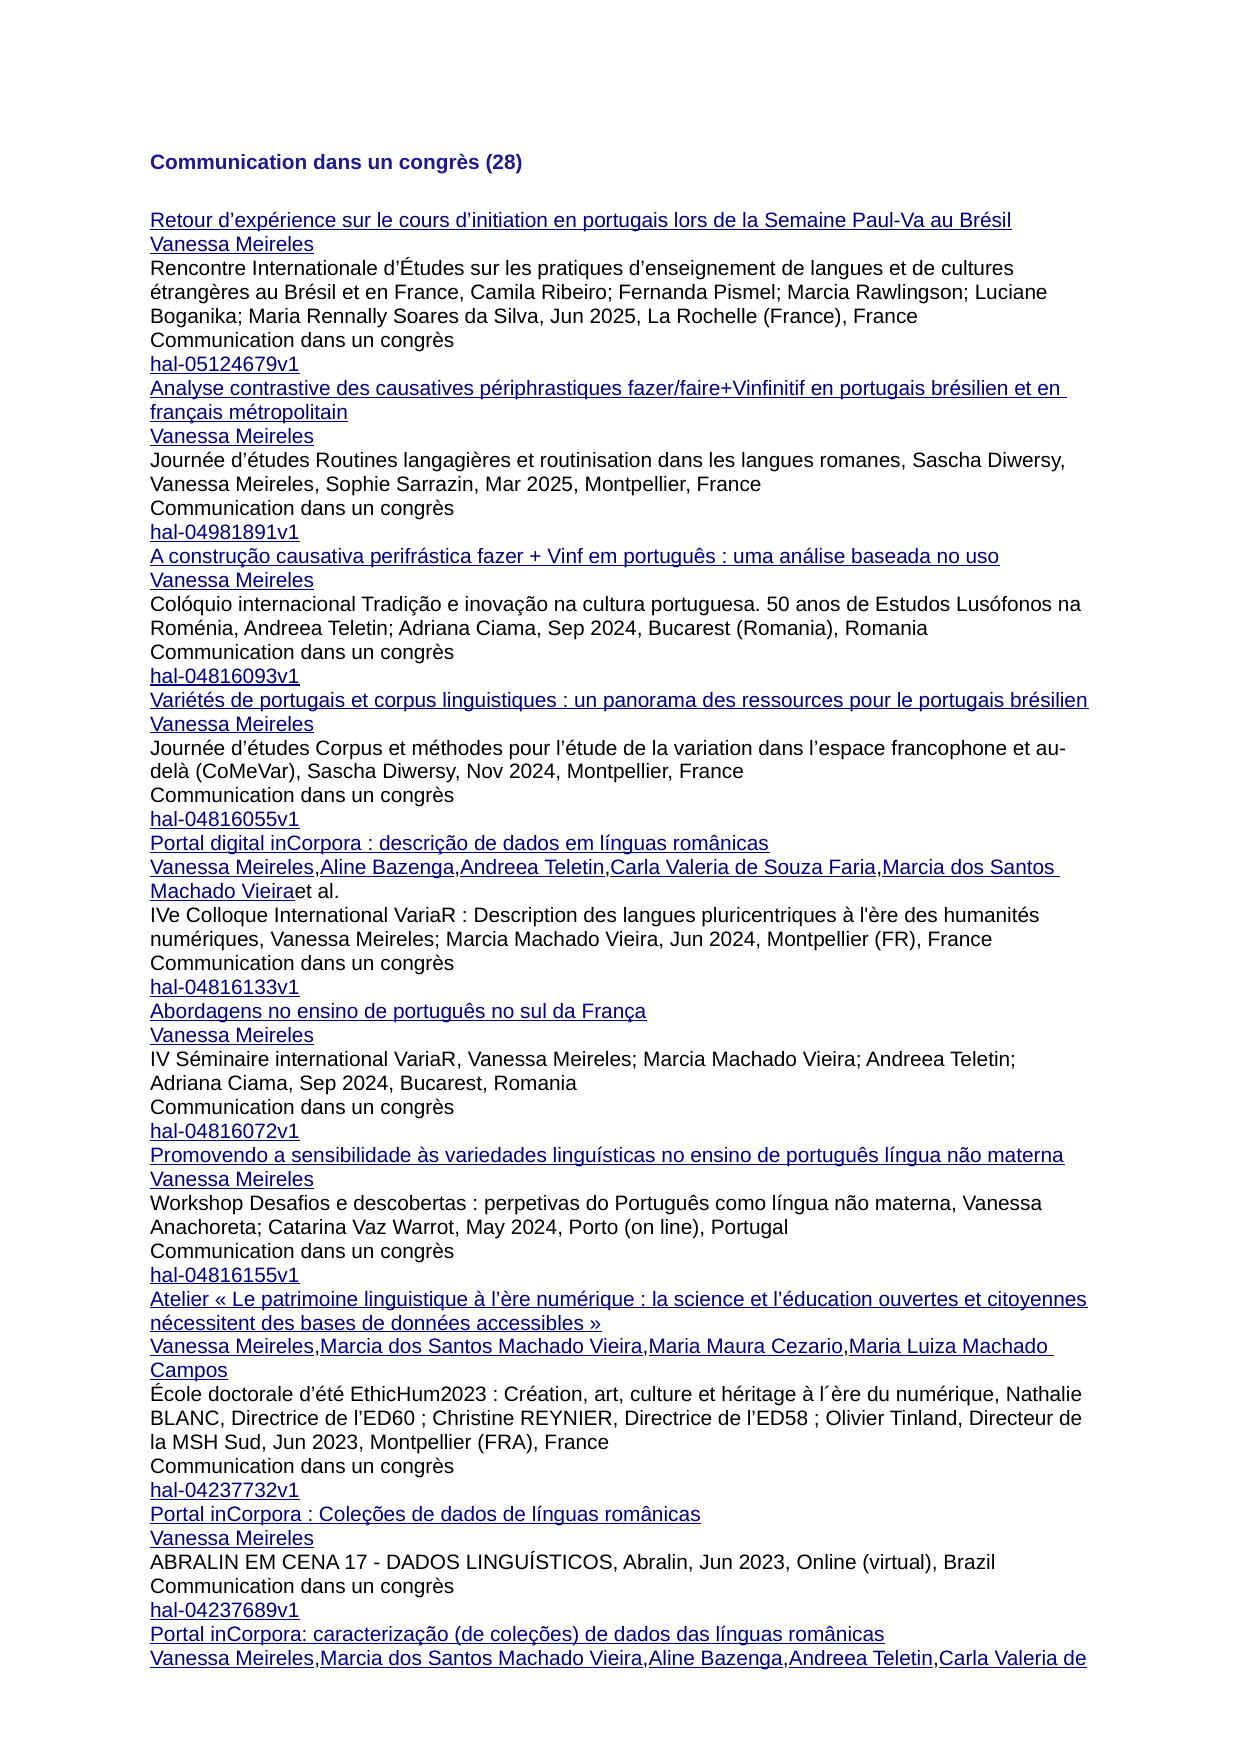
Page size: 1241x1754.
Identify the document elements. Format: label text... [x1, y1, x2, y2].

table_cell Abordagens no ensino de português no sul da França Vanessa Meireles IV Séminaire international VariaR, Vanessa Meireles; Marcia Machado Vieira; Andreea Teletin; Adriana Ciama, Sep 2024, Bucarest, Romania Communication dans un congrès hal-04816072v1 [150, 999, 1090, 1143]
table_cell Atelier « Le patrimoine linguistique à l’ère numérique : la science et l’éducation ouvertes et citoyennes nécessitent des bases de données accessibles » Vanessa Meireles,Marcia dos Santos Machado Vieira,Maria Maura Cezario,Maria Luiza Machado Campos École doctorale d’été EthicHum2023 : Création, art, culture et héritage à l´ère du numérique, Nathalie BLANC, Directrice de l’ED60 ; Christine REYNIER, Directrice de l’ED58 ; Olivier Tinland, Directeur de la MSH Sud, Jun 2023, Montpellier (FRA), France Communication dans un congrès hal-04237732v1 [150, 1286, 1090, 1502]
subtitle Communication dans un congrès (28) [150, 150, 1090, 174]
table_cell A construção causativa perifrástica fazer + Vinf em português : uma análise baseada no uso Vanessa Meireles Colóquio internacional Tradição e inovação na cultura portuguesa. 50 anos de Estudos Lusófonos na Roménia, Andreea Teletin; Adriana Ciama, Sep 2024, Bucarest (Romania), Romania Communication dans un congrès hal-04816093v1 [150, 544, 1090, 687]
table_cell Variétés de portugais et corpus linguistiques : un panorama des ressources pour le portugais brésilien Vanessa Meireles Journée d’études Corpus et méthodes pour l’étude de la variation dans l’espace francophone et au-delà (CoMeVar), Sascha Diwersy, Nov 2024, Montpellier, France Communication dans un congrès hal-04816055v1 [150, 688, 1090, 831]
table_cell Portal digital inCorpora : descrição de dados em línguas românicas Vanessa Meireles,Aline Bazenga,Andreea Teletin,Carla Valeria de Souza Faria,Marcia dos Santos Machado Vieiraet al. IVe Colloque International VariaR : Description des langues pluricentriques à l'ère des humanités numériques, Vanessa Meireles; Marcia Machado Vieira, Jun 2024, Montpellier (FR), France Communication dans un congrès hal-04816133v1 [150, 831, 1090, 999]
table_cell Portal inCorpora: caracterização (de coleções) de dados das línguas românicas Vanessa Meireles,Marcia dos Santos Machado Vieira,Aline Bazenga,Andreea Teletin,Carla Valeria de [150, 1622, 1090, 1670]
table_cell Promovendo a sensibilidade às variedades linguísticas no ensino de português língua não materna Vanessa Meireles Workshop Desafios e descobertas : perpetivas do Português como língua não materna, Vanessa Anachoreta; Catarina Vaz Warrot, May 2024, Porto (on line), Portugal Communication dans un congrès hal-04816155v1 [150, 1143, 1090, 1286]
table_cell Portal inCorpora : Coleções de dados de línguas românicas Vanessa Meireles ABRALIN EM CENA 17 - DADOS LINGUÍSTICOS, Abralin, Jun 2023, Online (virtual), Brazil Communication dans un congrès hal-04237689v1 [150, 1502, 1090, 1622]
table_cell Analyse contrastive des causatives périphrastiques fazer/faire+Vinfinitif en portugais brésilien et en français métropolitain Vanessa Meireles Journée d’études Routines langagières et routinisation dans les langues romanes, Sascha Diwersy, Vanessa Meireles, Sophie Sarrazin, Mar 2025, Montpellier, France Communication dans un congrès hal-04981891v1 [150, 376, 1090, 544]
table_header Retour d’expérience sur le cours d’initiation en portugais lors de la Semaine Paul-Va au Brésil Vanessa Meireles Rencontre Internationale d’Études sur les pratiques d’enseignement de langues et de cultures étrangères au Brésil et en France, Camila Ribeiro; Fernanda Pismel; Marcia Rawlingson; Luciane Boganika; Maria Rennally Soares da Silva, Jun 2025, La Rochelle (France), France Communication dans un congrès hal-05124679v1 [150, 208, 1090, 376]
